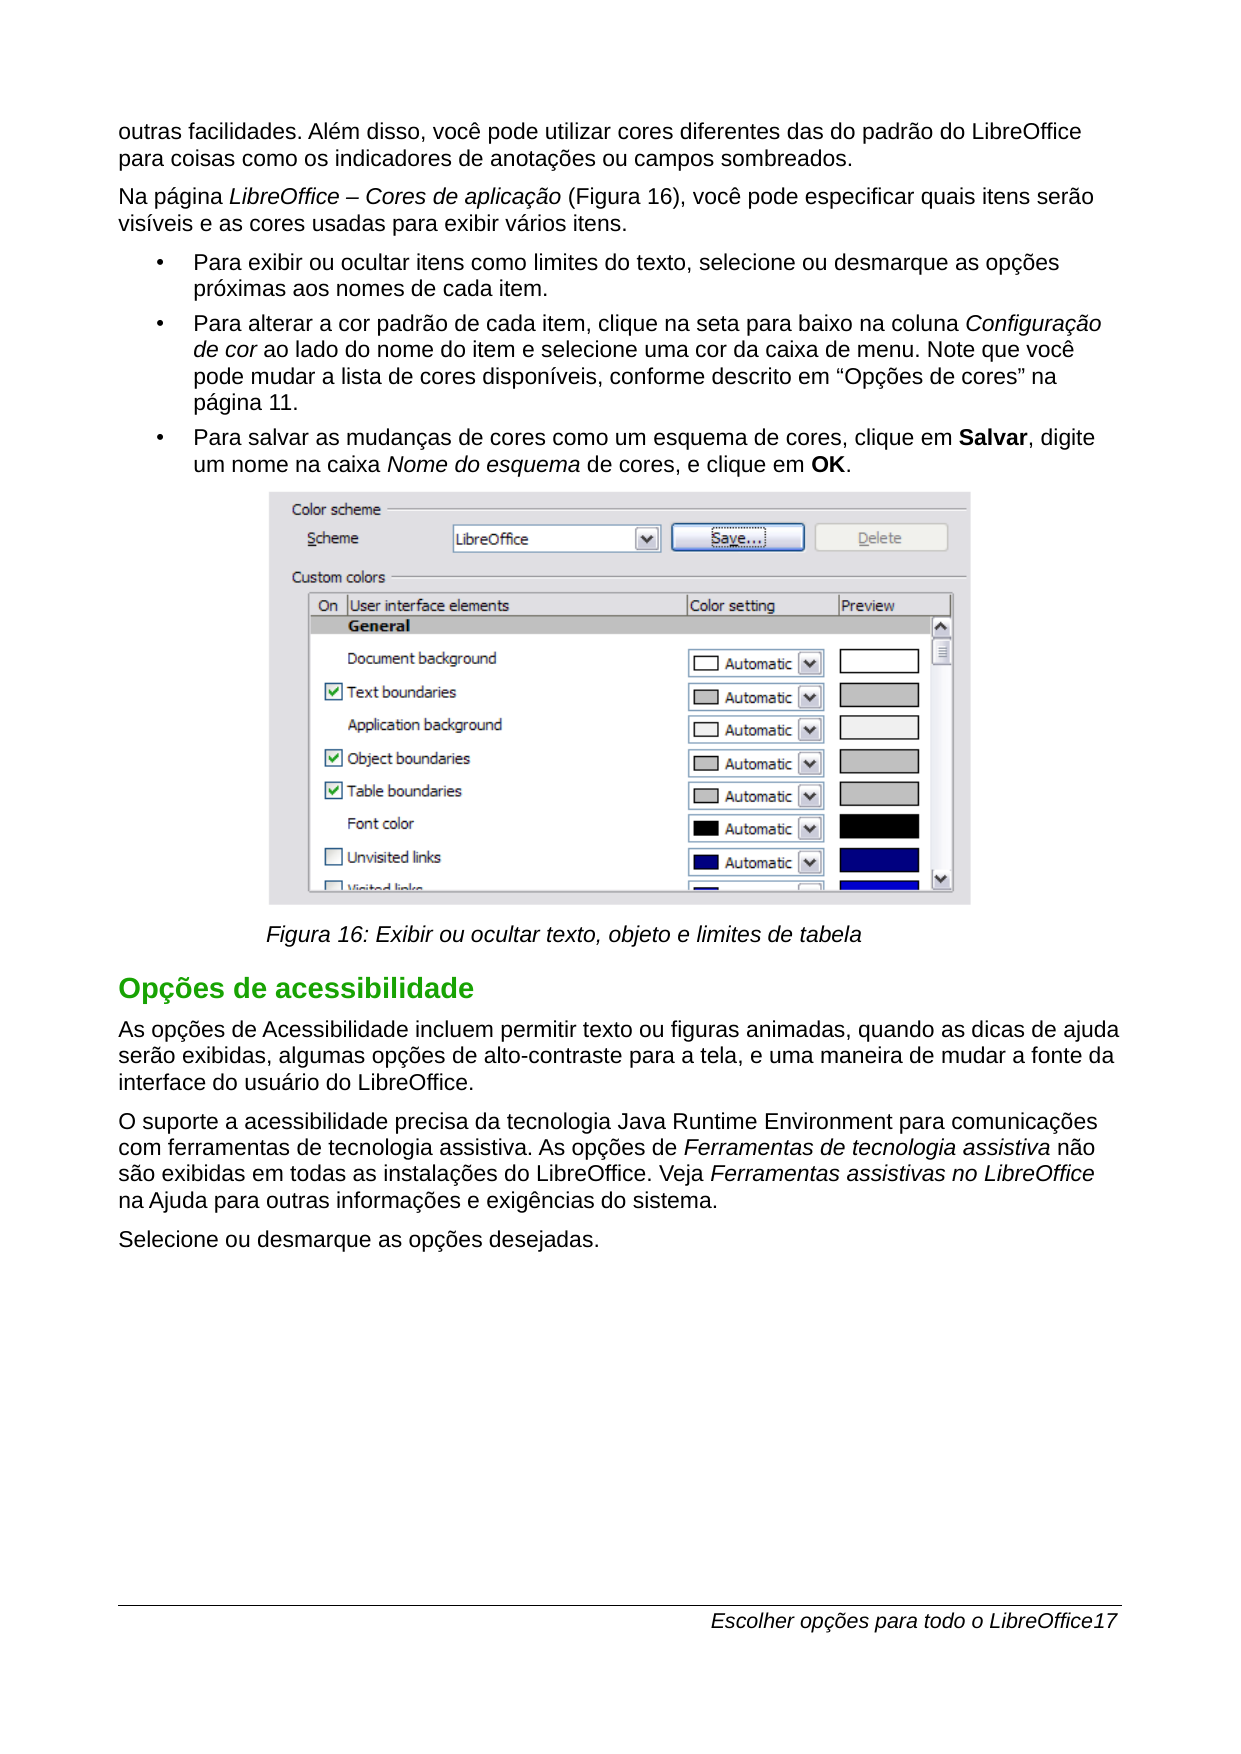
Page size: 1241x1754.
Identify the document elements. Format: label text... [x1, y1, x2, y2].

text Selecione ou desmarque as opções desejadas. [118, 1226, 1122, 1252]
list Para alterar a cor padrão de cada item, clique na seta para baixo na coluna Configuração de cor ao lado do nome do item e selecione uma cor da caixa de menu. Note que você pode mudar a lista de cores disponíveis, conforme descrito em “Opções de cores” na página 11. [156, 310, 1122, 416]
text As opções de Acessibilidade incluem permitir texto ou figuras animadas, quando as dicas de ajuda serão exibidas, algumas opções de alto-contraste para a tela, e uma maneira de mudar a fonte da interface do usuário do LibreOffice. [118, 1016, 1122, 1095]
text outras facilidades. Além disso, você pode utilizar cores diferentes das do padrão do LibreOffice para coisas como os indicadores de anotações ou campos sombreados. [118, 118, 1122, 171]
subtitle Opções de acessibilidade [118, 971, 1122, 1004]
list Para exibir ou ocultar itens como limites do texto, selecione ou desmarque as opções próximas aos nomes de cada item. [156, 248, 1122, 301]
text Na página LibreOffice – Cores de aplicação (Figura 16), você pode especificar quais itens serão visíveis e as cores usadas para exibir vários itens. [118, 183, 1122, 236]
text O suporte a acessibilidade precisa da tecnologia Java Runtime Environment para comunicações com ferramentas de tecnologia assistiva. As opções de Ferramentas de tecnologia assistiva não são exibidas em todas as instalações do LibreOffice. Veja Ferramentas assistivas no LibreOffice na Ajuda para outras informações e exigências do sistema. [118, 1108, 1122, 1213]
list Para salvar as mudanças de cores como um esquema de cores, clique em Salvar, digite um nome na caixa Nome do esquema de cores, e clique em OK. [156, 424, 1122, 477]
picture [265, 489, 975, 909]
text Figura 16: Exibir ou ocultar texto, objeto e limites de tabela [266, 921, 974, 947]
